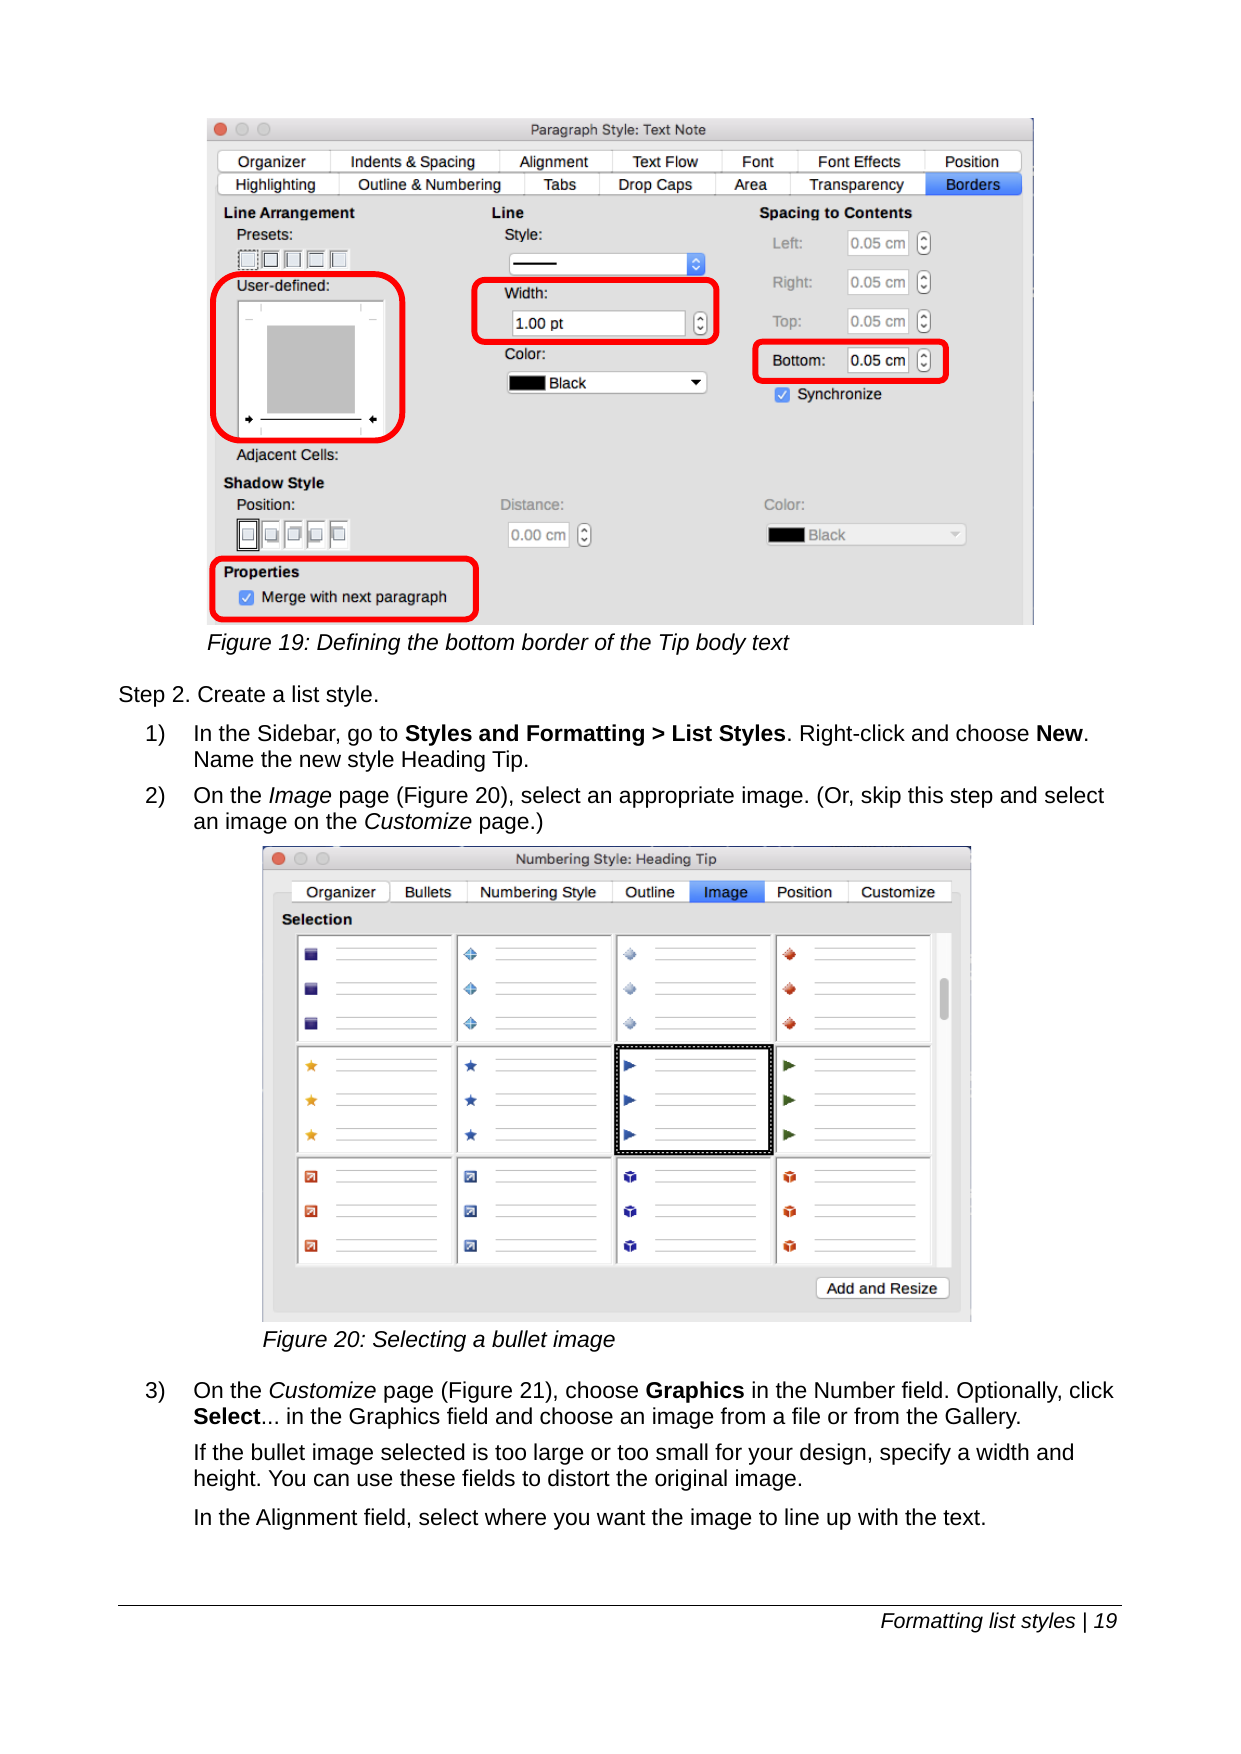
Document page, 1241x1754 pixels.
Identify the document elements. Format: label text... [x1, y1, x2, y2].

text Figure 20: Selecting a bullet image [262, 1326, 978, 1352]
text Step 2. Create a list style. [118, 681, 1122, 708]
list On the Image page (Figure 20), select an appropriate image. (Or, skip this step and select an image on the Customize page.) [165, 782, 1122, 834]
text Figure 19: Defining the bottom border of the Tip body text [207, 629, 1033, 656]
picture [262, 846, 972, 1322]
picture [206, 118, 1034, 625]
list If the bullet image selected is too large or too small for your design, specify a width and height. You can use these fields to distort the original image. [165, 1438, 1122, 1491]
list On the Customize page (Figure 21), choose Graphics in the Number field. Optionally, click Select... in the Graphics field and choose an image from a file or from the Gallery. [165, 1377, 1122, 1429]
list In the Sidebar, go to Styles and Formatting > List Styles. Right-click and choose New. Name the new style Heading Tip. [165, 720, 1122, 773]
list In the Alignment field, select where you want the image to line up with the text. [165, 1504, 1122, 1530]
